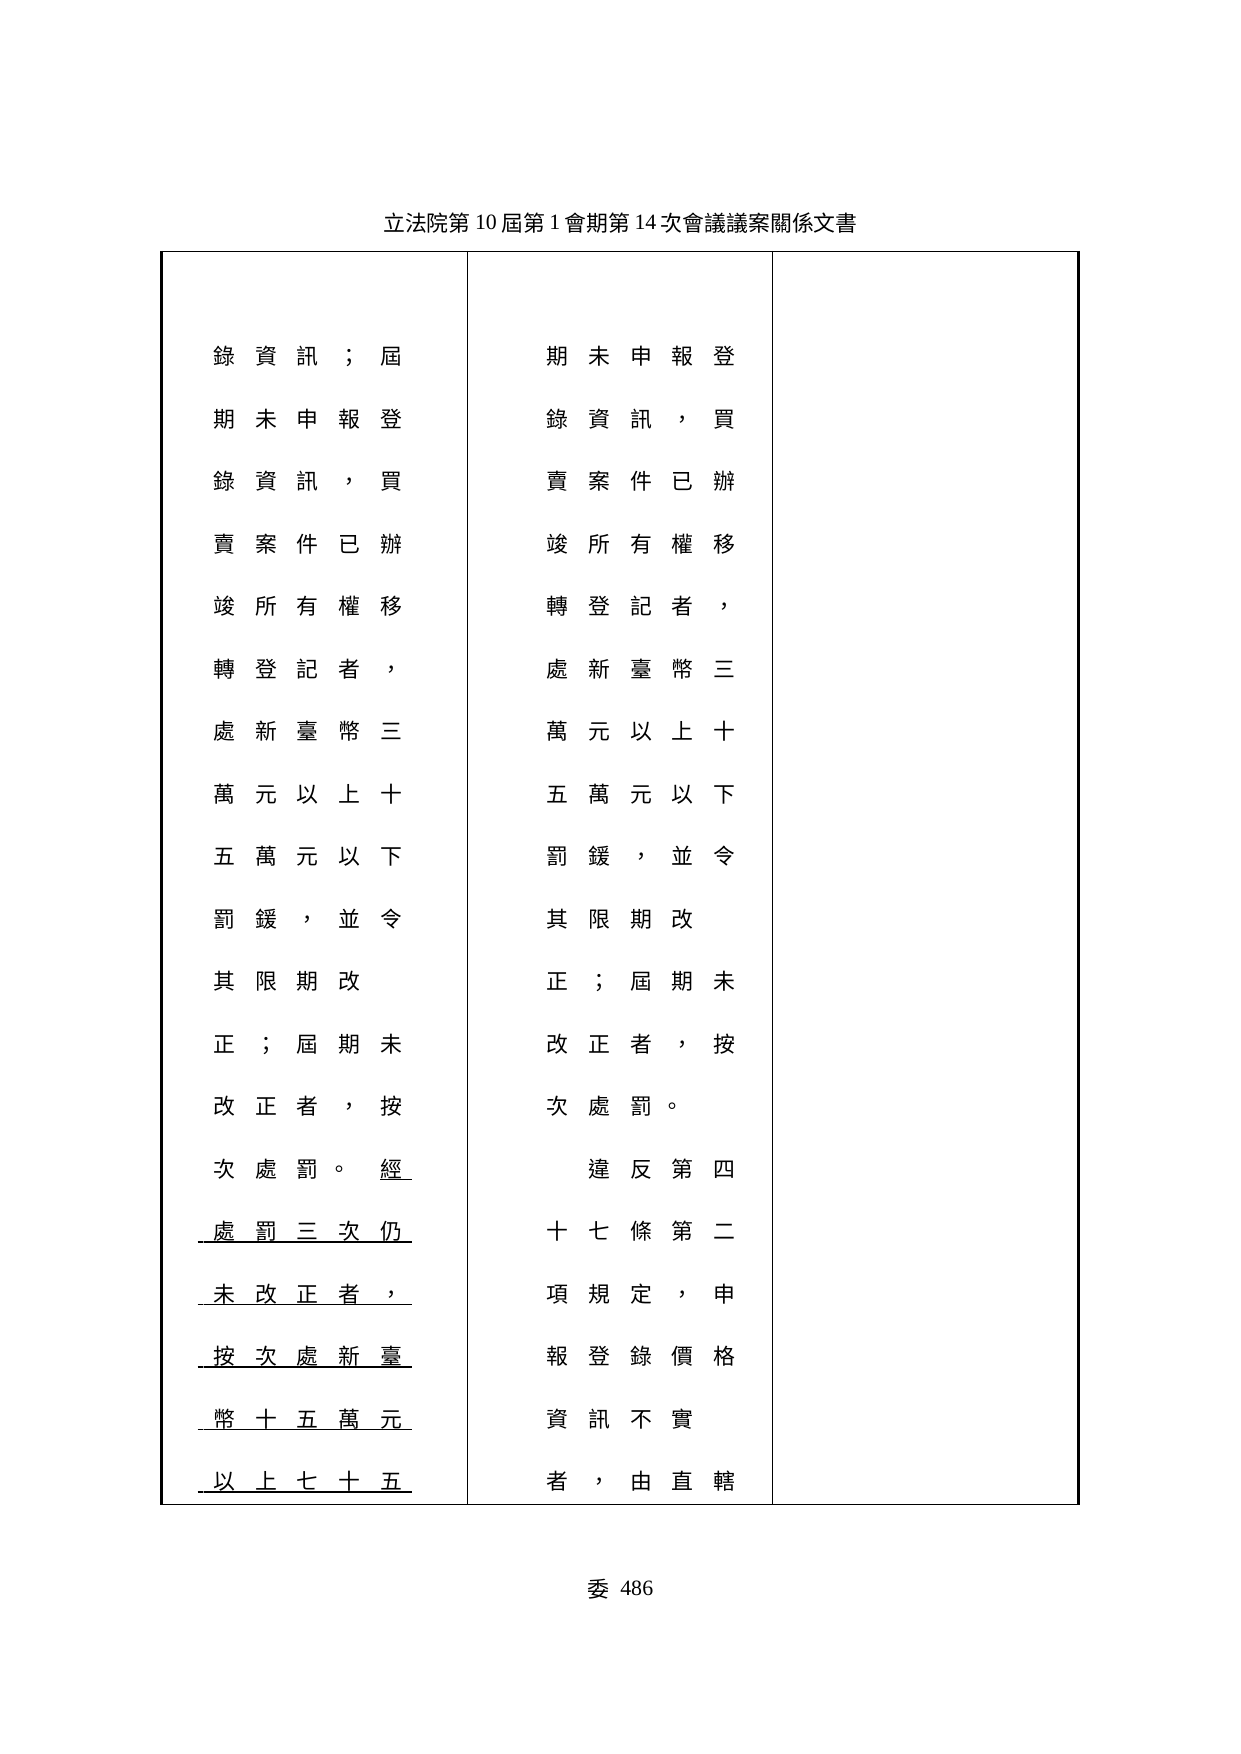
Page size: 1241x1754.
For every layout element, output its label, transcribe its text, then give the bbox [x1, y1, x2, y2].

table_cell 期未申報登錄資訊，買賣案件已辦竣所有權移轉登記者，處新臺幣三萬元以上十五萬元以下罰鍰，並令其限期改正；屆期未改正者，按次處罰。 違反第四十七條第二項規定，申報登錄價格資訊不實者，由直轄 [468, 252, 772, 1504]
table_cell 錄資訊；屆期未申報登錄資訊，買賣案件已辦竣所有權移轉登記者，處新臺幣三萬元以上十五萬元以下罰鍰，並令其限期改正；屆期未改正者，按次處罰。經處罰三次仍未改正者，按次處新臺幣十五萬元以上七十五 [163, 252, 467, 1504]
table_cell [773, 252, 1077, 1504]
